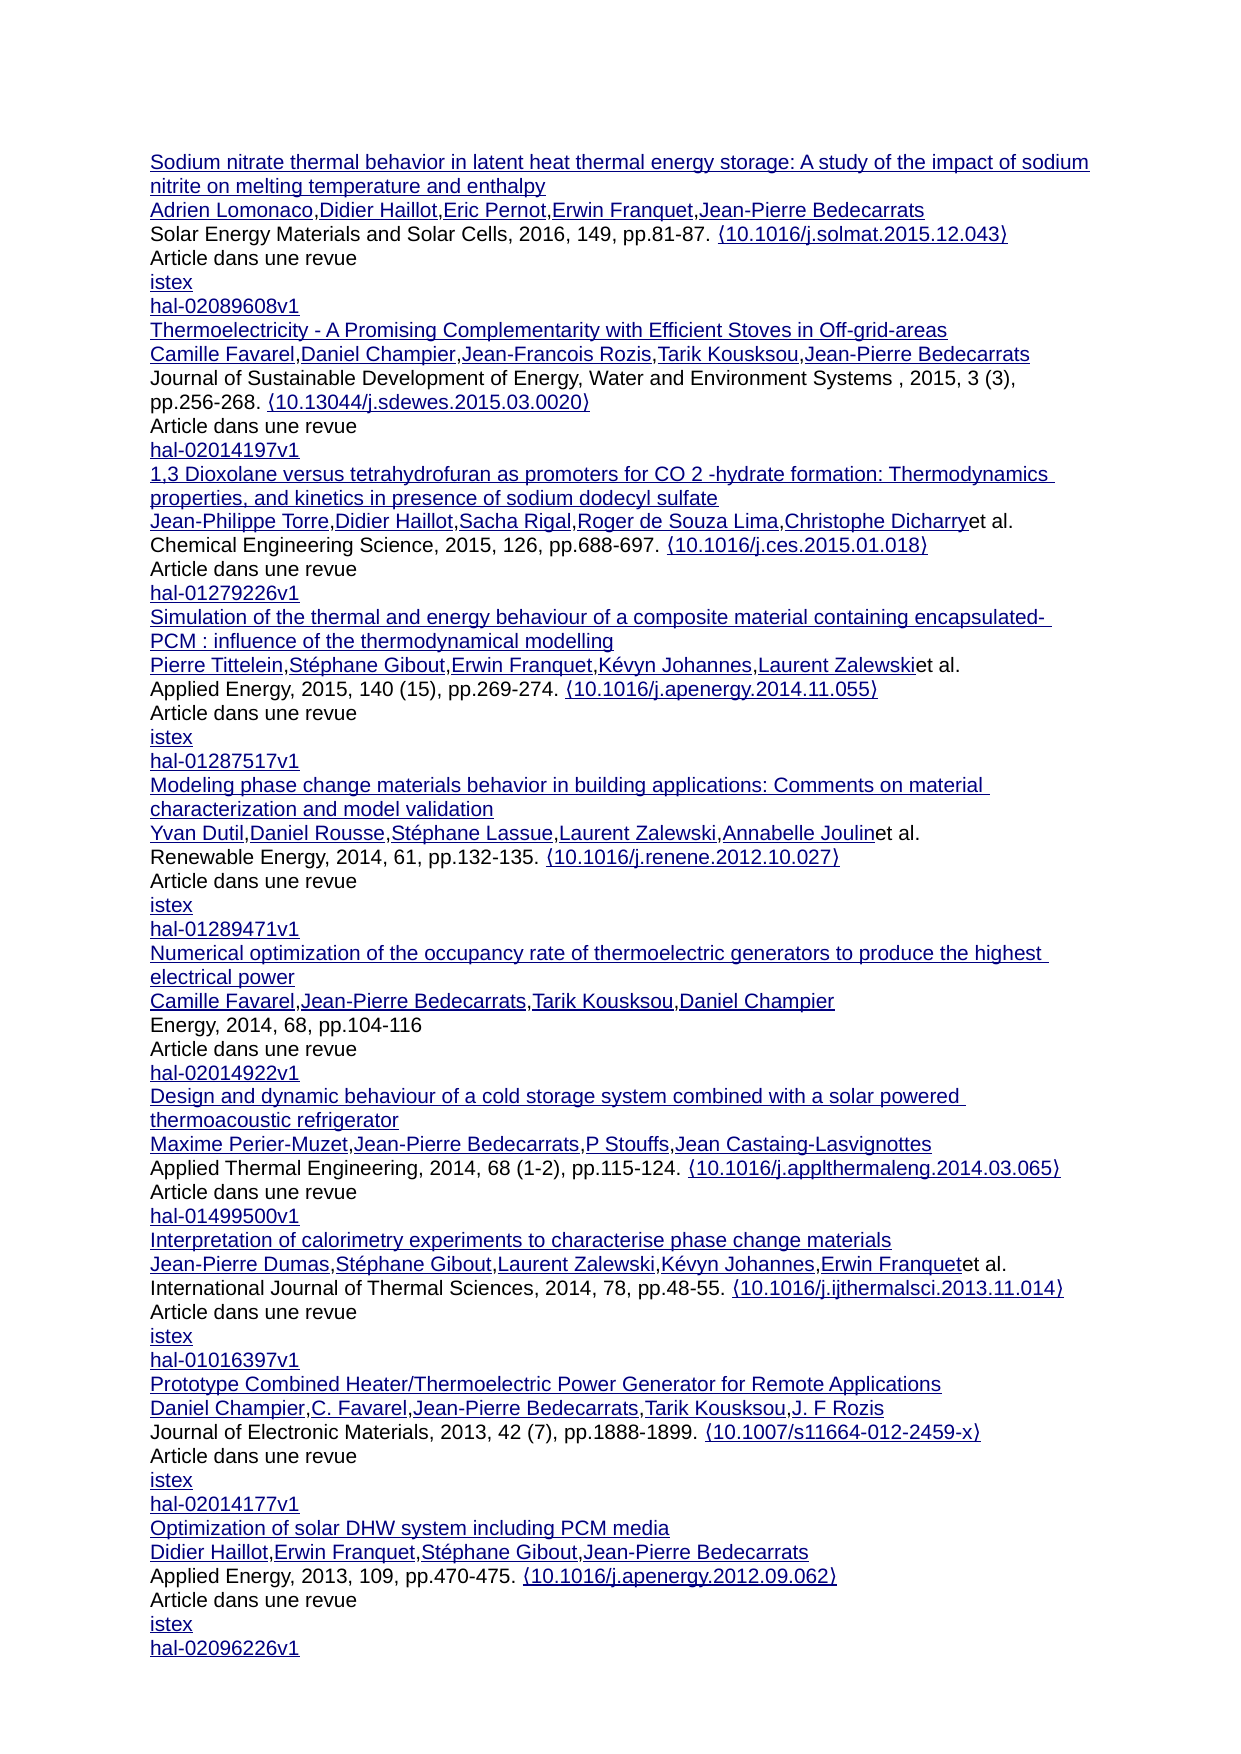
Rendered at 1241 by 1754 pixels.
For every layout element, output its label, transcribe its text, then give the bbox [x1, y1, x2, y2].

table_cell Thermoelectricity - A Promising Complementarity with Efficient Stoves in Off-grid-areas Camille Favarel,Daniel Champier,Jean-Francois Rozis,Tarik Kousksou,Jean-Pierre Bedecarrats Journal of Sustainable Development of Energy, Water and Environment Systems , 2015, 3 (3), pp.256-268. ⟨10.13044/j.sdewes.2015.03.0020⟩ Article dans une revue hal-02014197v1 [150, 318, 1090, 461]
table_cell Modeling phase change materials behavior in building applications: Comments on material characterization and model validation Yvan Dutil,Daniel Rousse,Stéphane Lassue,Laurent Zalewski,Annabelle Joulinet al. Renewable Energy, 2014, 61, pp.132-135. ⟨10.1016/j.renene.2012.10.027⟩ Article dans une revue istex hal-01289471v1 [150, 773, 1090, 941]
table_cell Numerical optimization of the occupancy rate of thermoelectric generators to produce the highest electrical power Camille Favarel,Jean-Pierre Bedecarrats,Tarik Kousksou,Daniel Champier Energy, 2014, 68, pp.104-116 Article dans une revue hal-02014922v1 [150, 941, 1090, 1084]
table_cell Sodium nitrate thermal behavior in latent heat thermal energy storage: A study of the impact of sodium [150, 150, 1090, 171]
table_cell Design and dynamic behaviour of a cold storage system combined with a solar powered thermoacoustic refrigerator Maxime Perier-Muzet,Jean-Pierre Bedecarrats,P Stouffs,Jean Castaing-Lasvignottes Applied Thermal Engineering, 2014, 68 (1-2), pp.115-124. ⟨10.1016/j.applthermaleng.2014.03.065⟩ Article dans une revue hal-01499500v1 [150, 1084, 1090, 1228]
table_cell 1,3 Dioxolane versus tetrahydrofuran as promoters for CO 2 -hydrate formation: Thermodynamics properties, and kinetics in presence of sodium dodecyl sulfate Jean-Philippe Torre,Didier Haillot,Sacha Rigal,Roger de Souza Lima,Christophe Dicharryet al. Chemical Engineering Science, 2015, 126, pp.688-697. ⟨10.1016/j.ces.2015.01.018⟩ Article dans une revue hal-01279226v1 [150, 461, 1090, 605]
table_cell Prototype Combined Heater/Thermoelectric Power Generator for Remote Applications Daniel Champier,C. Favarel,Jean-Pierre Bedecarrats,Tarik Kousksou,J. F Rozis Journal of Electronic Materials, 2013, 42 (7), pp.1888-1899. ⟨10.1007/s11664-012-2459-x⟩ Article dans une revue istex hal-02014177v1 [150, 1372, 1090, 1516]
table_cell Optimization of solar DHW system including PCM media Didier Haillot,Erwin Franquet,Stéphane Gibout,Jean-Pierre Bedecarrats Applied Energy, 2013, 109, pp.470-475. ⟨10.1016/j.apenergy.2012.09.062⟩ Article dans une revue istex hal-02096226v1 [150, 1516, 1090, 1659]
table_cell nitrite on melting temperature and enthalpy Adrien Lomonaco,Didier Haillot,Eric Pernot,Erwin Franquet,Jean-Pierre Bedecarrats Solar Energy Materials and Solar Cells, 2016, 149, pp.81-87. ⟨10.1016/j.solmat.2015.12.043⟩ Article dans une revue istex hal-02089608v1 [150, 172, 1090, 318]
table_cell Simulation of the thermal and energy behaviour of a composite material containing encapsulated- PCM : influence of the thermodynamical modelling Pierre Tittelein,Stéphane Gibout,Erwin Franquet,Kévyn Johannes,Laurent Zalewskiet al. Applied Energy, 2015, 140 (15), pp.269-274. ⟨10.1016/j.apenergy.2014.11.055⟩ Article dans une revue istex hal-01287517v1 [150, 605, 1090, 773]
table_cell Interpretation of calorimetry experiments to characterise phase change materials Jean-Pierre Dumas,Stéphane Gibout,Laurent Zalewski,Kévyn Johannes,Erwin Franquetet al. International Journal of Thermal Sciences, 2014, 78, pp.48-55. ⟨10.1016/j.ijthermalsci.2013.11.014⟩ Article dans une revue istex hal-01016397v1 [150, 1228, 1090, 1372]
